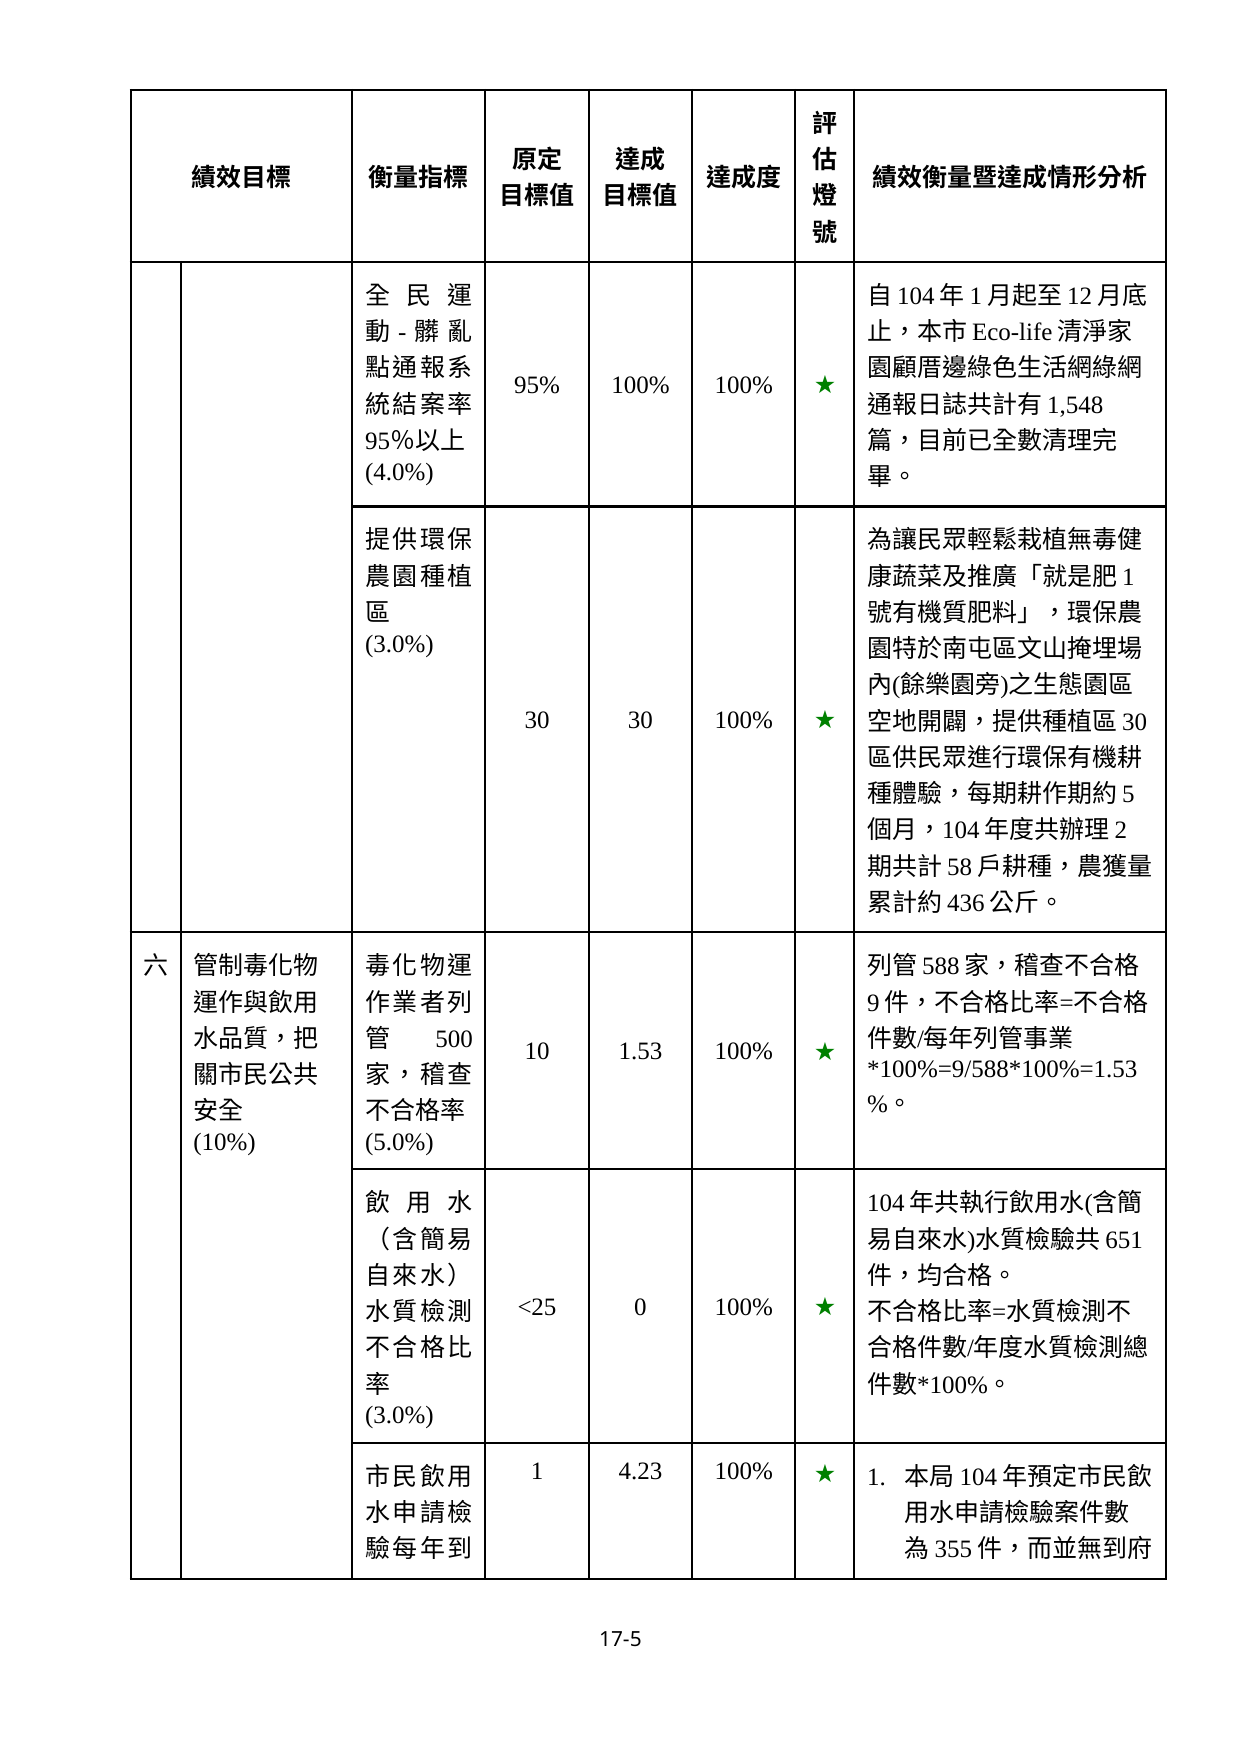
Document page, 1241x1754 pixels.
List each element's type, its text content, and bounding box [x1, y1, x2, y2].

table_header 評估燈號 [796, 91, 853, 261]
table_header 衡量指標 [353, 91, 484, 261]
table_cell 本局104年預定市民飲用水申請檢驗案件數為355件，而並無到府採樣之規劃。 為配合市長行政革新加強為民服務，在未增加人力及經費，於104年度7月起先行實施偏遠地區市民飲用水申請檢驗到府採樣服務，預定達成之目標為1%，即355*1%=3.55(4件)。 經統計104年7至12月止申請到府採樣案件數計15件，較原目標值增加11件。 到府採樣案件率=到府採樣件數/當年度申請檢驗案件數*100%：15/355*100%=4.23%。 [855, 1444, 1165, 1577]
table_cell 列管588家，稽查不合格9件，不合格比率=不合格件數/每年列管事業*100%=9/588*100%=1.53%。 [855, 933, 1165, 1168]
table_cell 10 [486, 933, 588, 1168]
table_cell 100% [693, 1444, 794, 1577]
table_cell 六 [132, 933, 180, 1577]
table_cell 為讓民眾輕鬆栽植無毒健康蔬菜及推廣「就是肥1號有機質肥料」，環保農園特於南屯區文山掩埋場內(餘樂園旁)之生態園區空地開闢，提供種植區30區供民眾進行環保有機耕種體驗，每期耕作期約5個月，104年度共辦理2期共計58戶耕種，農獲量累計約436公斤。 [855, 508, 1165, 931]
table_cell 100% [693, 263, 794, 505]
table_header 績效衡量暨達成情形分析 [855, 91, 1165, 261]
table_cell 1 [486, 1444, 588, 1577]
table_cell 市民飲用水申請檢驗每年到 [353, 1444, 484, 1577]
table_cell 自104年1月起至12月底止，本市Eco-life清淨家園顧厝邊綠色生活網綠網通報日誌共計有1,548篇，目前已全數清理完畢。 [855, 263, 1165, 505]
table_cell [182, 263, 351, 931]
table_cell 1.53 [590, 933, 691, 1168]
table_cell ★ [796, 1444, 853, 1577]
table_cell 104年共執行飲用水(含簡易自來水)水質檢驗共651件，均合格。 不合格比率=水質檢測不合格件數/年度水質檢測總件數*100%。 [855, 1170, 1165, 1442]
table_cell 95% [486, 263, 588, 505]
table_cell 100% [693, 1170, 794, 1442]
table_header 達成度 [693, 91, 794, 261]
table_cell ★ [796, 1170, 853, 1442]
table_cell [132, 263, 180, 931]
table_cell ★ [796, 508, 853, 931]
table_cell 0 [590, 1170, 691, 1442]
table_cell 100% [693, 933, 794, 1168]
table_cell ★ [796, 263, 853, 505]
table_header 績效目標 [132, 91, 351, 261]
table_cell 30 [486, 508, 588, 931]
table_cell 100% [590, 263, 691, 505]
table_cell ★ [796, 933, 853, 1168]
table_cell 毒化物運作業者列管500家，稽查不合格率 (5.0%) [353, 933, 484, 1168]
table_cell 提供環保農園種植區 (3.0%) [353, 508, 484, 931]
table_header 原定 目標值 [486, 91, 588, 261]
table_cell <25 [486, 1170, 588, 1442]
table_cell 飲用水（含簡易自來水）水質檢測不合格比率 (3.0%) [353, 1170, 484, 1442]
table_cell 管制毒化物運作與飲用水品質，把關市民公共安全 (10%) [182, 933, 351, 1577]
table_cell 全民運動-髒亂點通報系統結案率95％以上 (4.0%) [353, 263, 484, 505]
table_cell 30 [590, 508, 691, 931]
table_cell 100% [693, 508, 794, 931]
table_cell 4.23 [590, 1444, 691, 1577]
table_header 達成 目標值 [590, 91, 691, 261]
